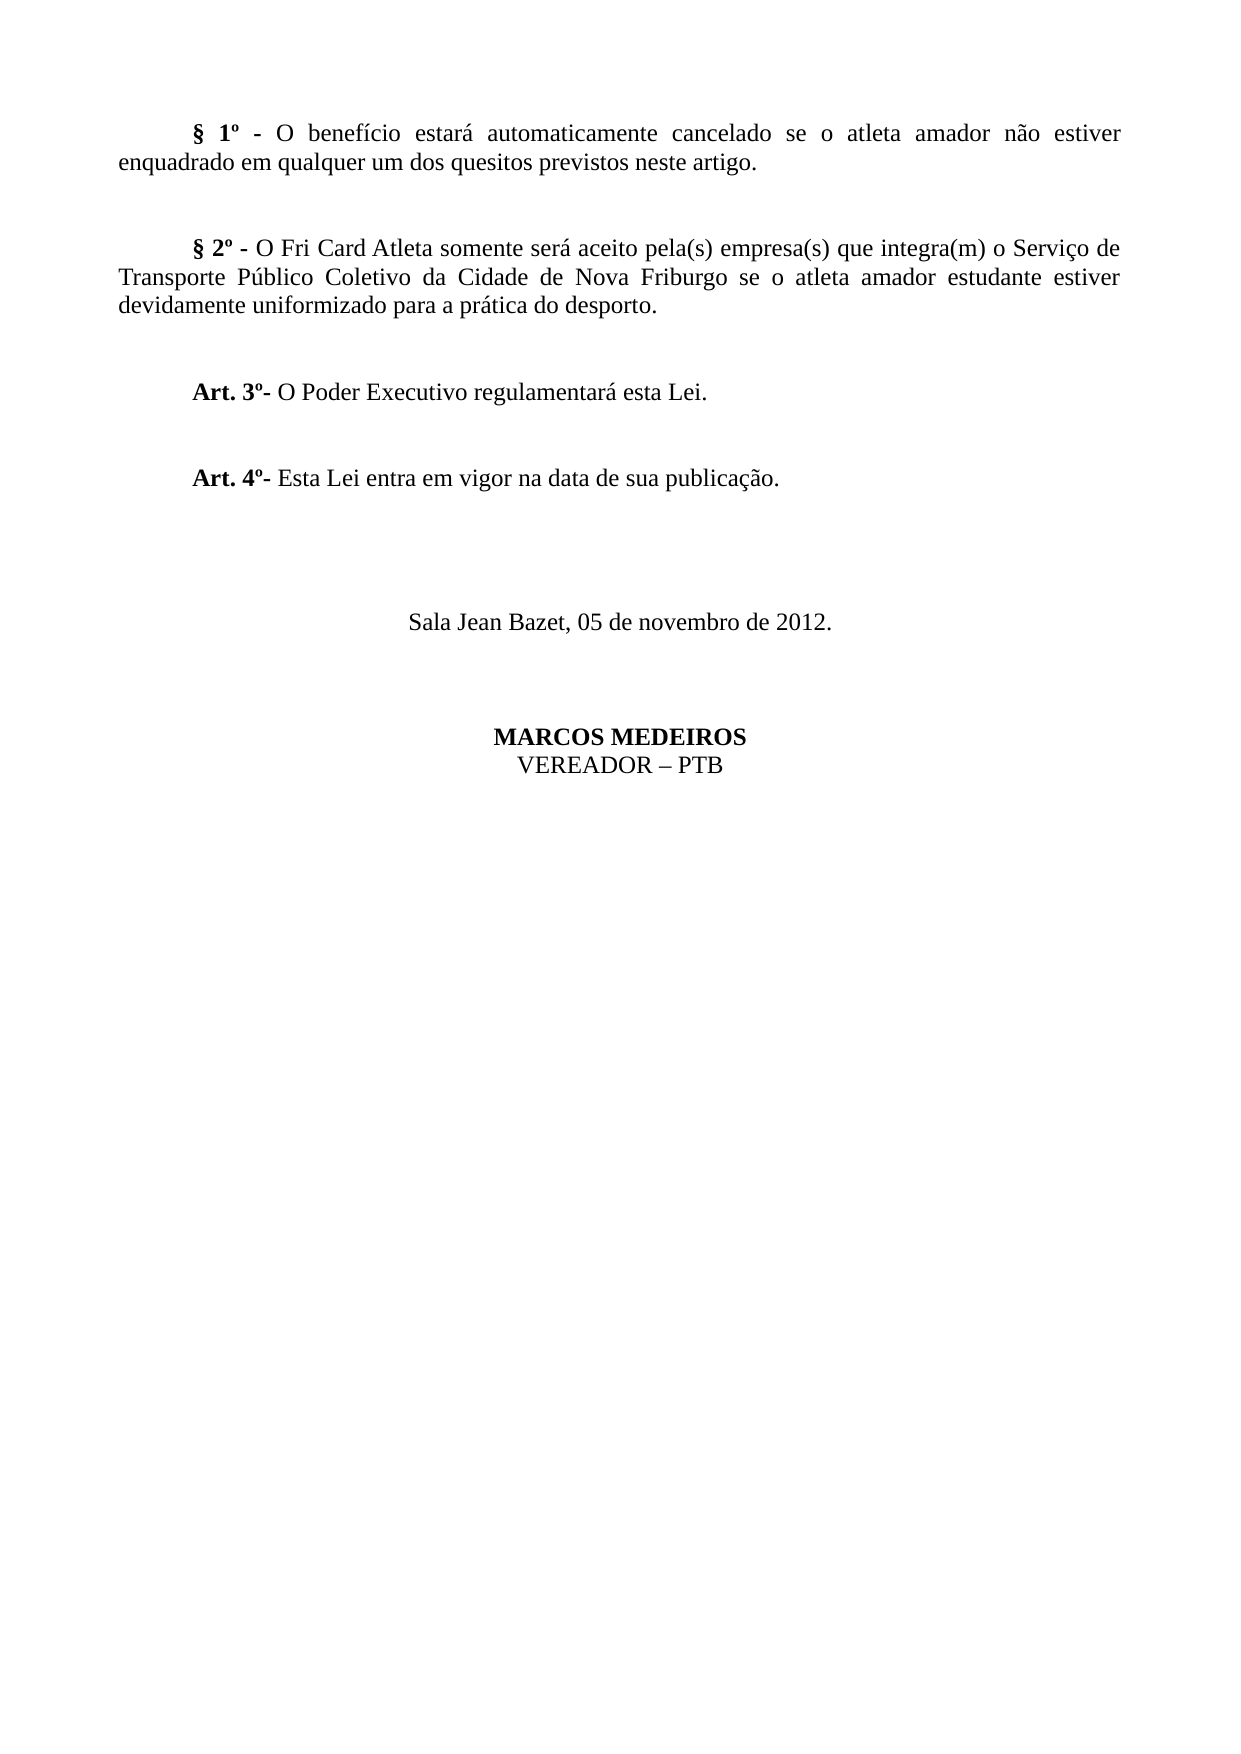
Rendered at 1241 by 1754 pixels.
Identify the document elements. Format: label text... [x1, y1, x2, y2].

text Sala Jean Bazet, 05 de novembro de 2012. [118, 607, 1122, 636]
text MARCOS MEDEIROS [118, 722, 1122, 751]
text Art. 3º- O Poder Executivo regulamentará esta Lei. [118, 377, 1122, 406]
text § 2º - O Fri Card Atleta somente será aceito pela(s) empresa(s) que integra(m) o Serviço de Transporte Público Coletivo da Cidade de Nova Friburgo se o atleta amador estudante estiver devidamente uniformizado para a prática do desporto. [118, 176, 1122, 319]
text VEREADOR – PTB [118, 751, 1122, 779]
text Art. 4º- Esta Lei entra em vigor na data de sua publicação. [118, 463, 1122, 492]
text § 1º - O benefício estará automaticamente cancelado se o atleta amador não estiver enquadrado em qualquer um dos quesitos previstos neste artigo. [118, 118, 1122, 176]
